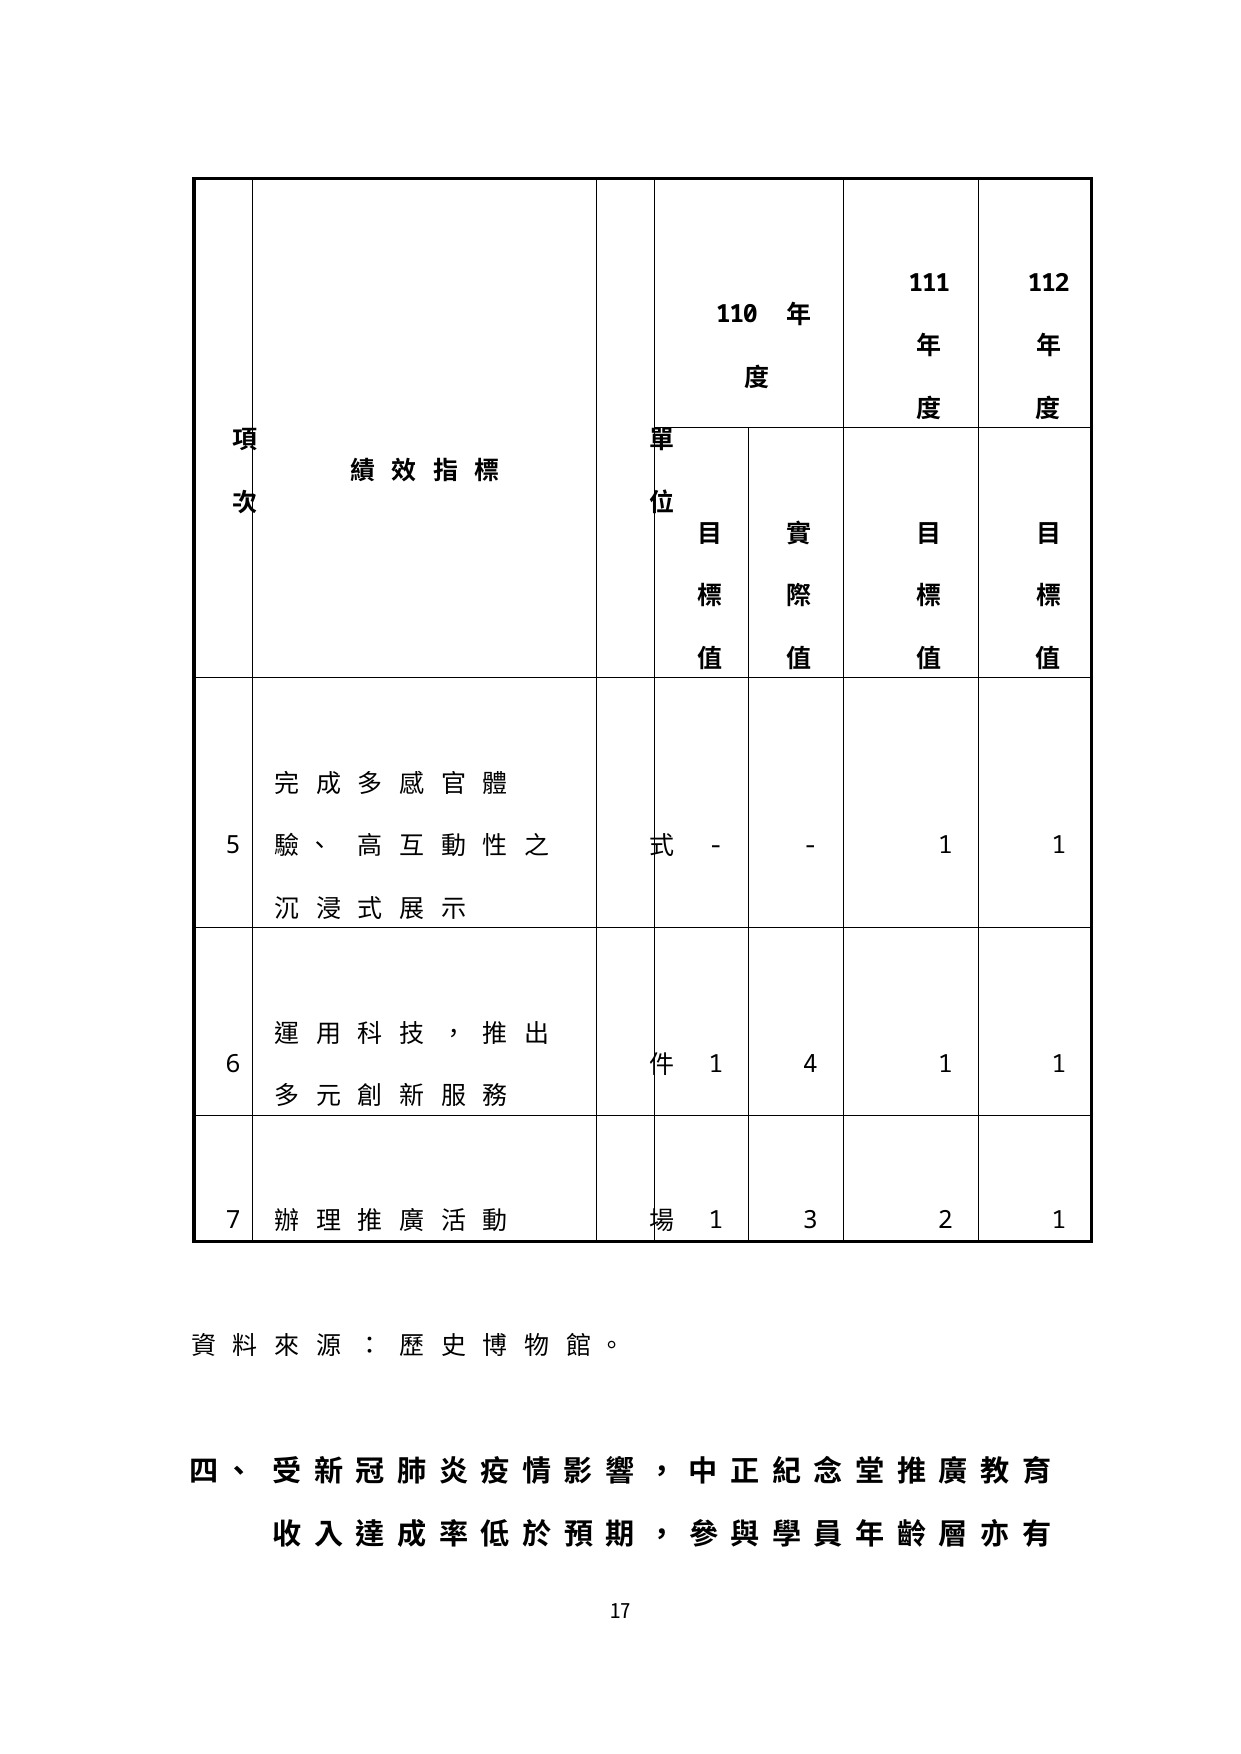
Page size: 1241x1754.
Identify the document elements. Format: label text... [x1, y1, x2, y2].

table_cell 式 [597, 678, 654, 927]
table_cell - [749, 678, 843, 927]
table_cell 2 [844, 1116, 978, 1240]
table_header 110年度 [655, 180, 843, 427]
table_cell 運用科技，推出多元創新服務 [253, 928, 596, 1115]
table_header 績效指標 [253, 180, 596, 677]
table_cell - [655, 678, 748, 927]
table_header 112年度 [979, 180, 1090, 427]
table_cell 1 [979, 678, 1090, 927]
table_cell 目標值 [844, 428, 978, 677]
table_cell 1 [655, 928, 748, 1115]
table_header 項次 [196, 180, 252, 677]
table_cell 1 [655, 1116, 748, 1240]
table_cell 目標值 [655, 428, 748, 677]
table_cell 實際值 [749, 428, 843, 677]
table_cell 1 [844, 678, 978, 927]
table_cell 4 [749, 928, 843, 1115]
table_cell 1 [979, 1116, 1090, 1240]
table_cell 1 [979, 928, 1090, 1115]
table_cell 辦理推廣活動 [253, 1116, 596, 1240]
table_cell 場 [597, 1116, 654, 1240]
table_cell 目標值 [979, 428, 1090, 677]
table_cell 5 [196, 678, 252, 927]
table_cell 完成多感官體驗、高互動性之沉浸式展示 [253, 678, 596, 927]
table_header 111年度 [844, 180, 978, 427]
table_cell 1 [844, 928, 978, 1115]
table_header 單位 [597, 180, 654, 677]
table_cell 件 [597, 928, 654, 1115]
table_cell 7 [196, 1116, 252, 1240]
table_cell 6 [196, 928, 252, 1115]
text 資料來源：歷史博物館。 [183, 1302, 1058, 1365]
table_cell 3 [749, 1116, 843, 1240]
text 四、受新冠肺炎疫情影響，中正紀念堂推廣教育收入達成率低於預期，參與學員年齡層亦有 [183, 1427, 1058, 1552]
